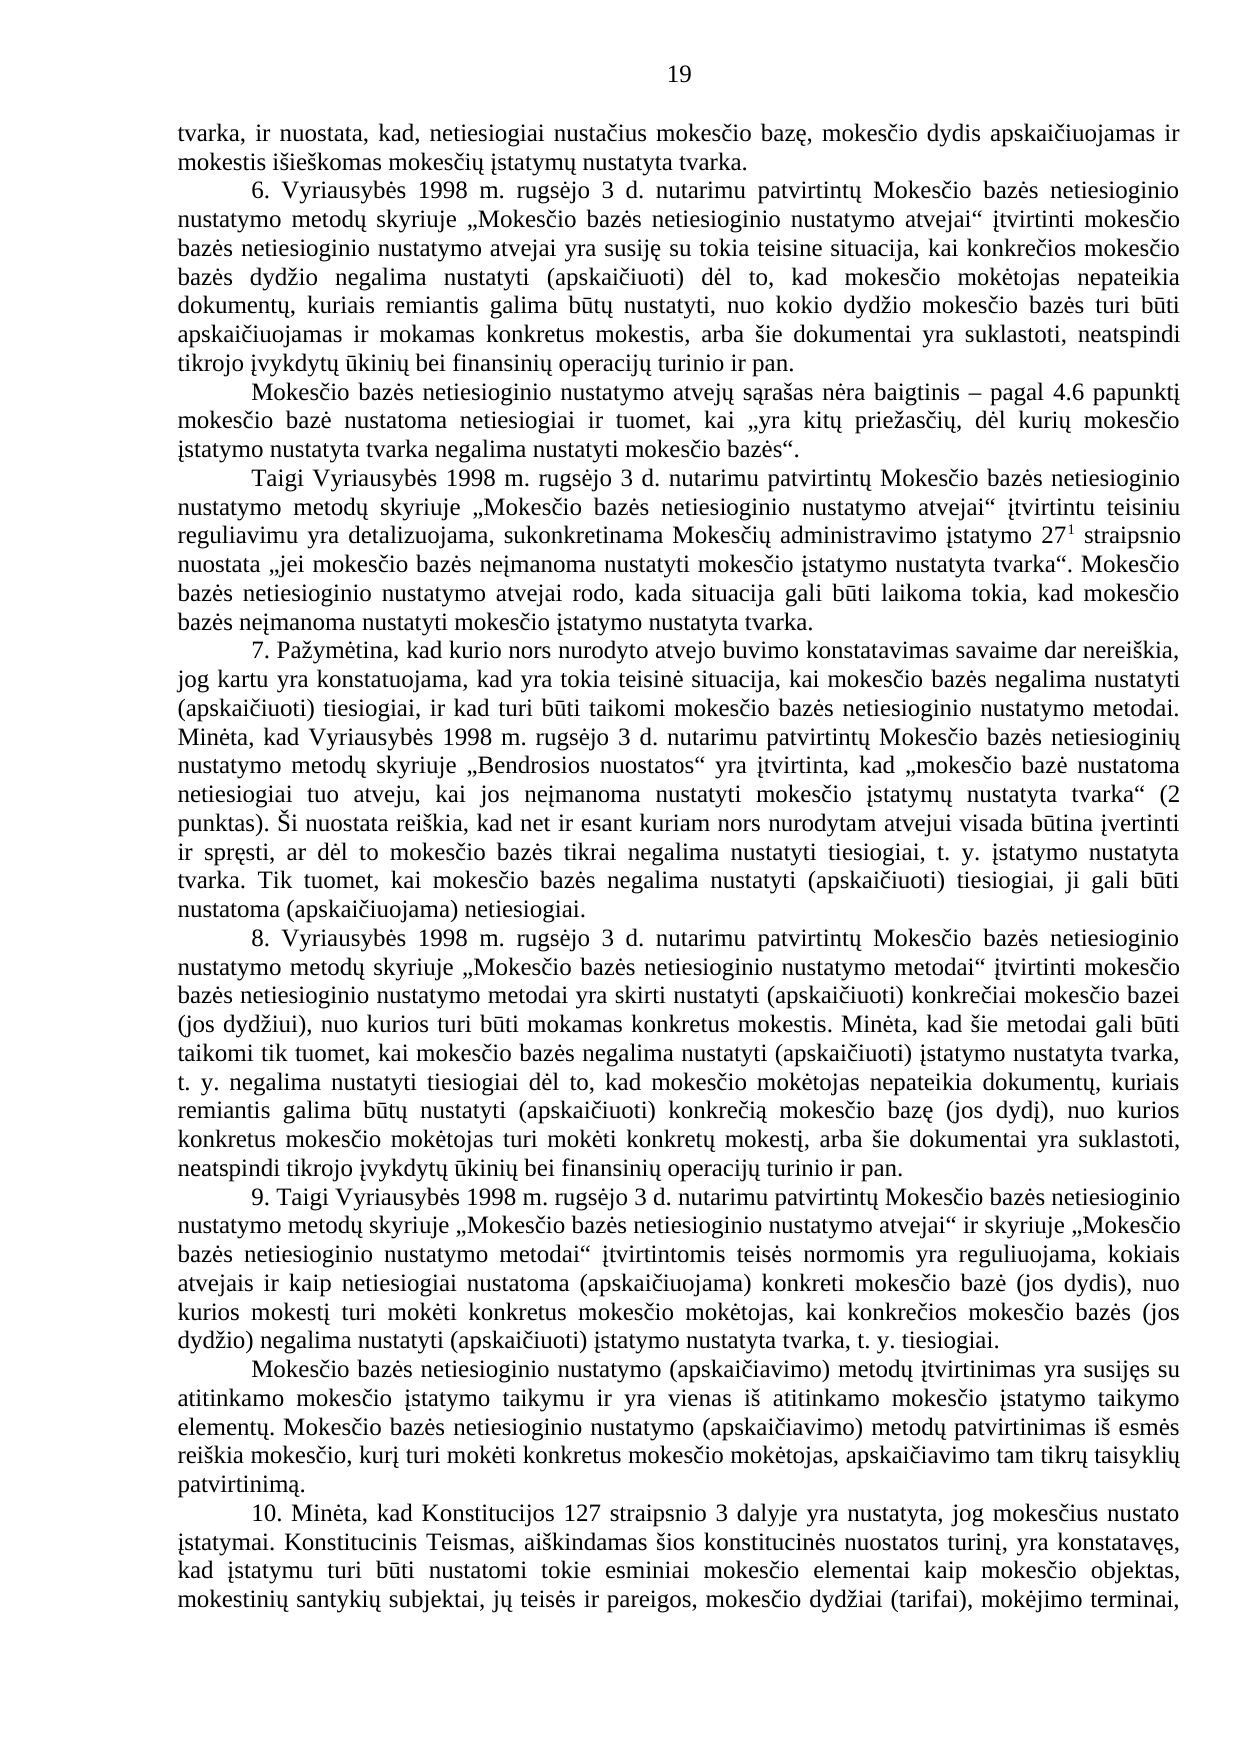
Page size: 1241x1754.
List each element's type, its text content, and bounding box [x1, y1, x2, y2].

text Mokesčio bazės netiesioginio nustatymo atvejų sąrašas nėra baigtinis – pagal 4.6 papunktį mokesčio bazė nustatoma netiesiogiai ir tuomet, kai „yra kitų priežasčių, dėl kurių mokesčio įstatymo nustatyta tvarka negalima nustatyti mokesčio bazės“. [177, 377, 1181, 463]
text 9. Taigi Vyriausybės 1998 m. rugsėjo 3 d. nutarimu patvirtintų Mokesčio bazės netiesioginio nustatymo metodų skyriuje „Mokesčio bazės netiesioginio nustatymo atvejai“ ir skyriuje „Mokesčio bazės netiesioginio nustatymo metodai“ įtvirtintomis teisės normomis yra reguliuojama, kokiais atvejais ir kaip netiesiogiai nustatoma (apskaičiuojama) konkreti mokesčio bazė (jos dydis), nuo kurios mokestį turi mokėti konkretus mokesčio mokėtojas, kai konkrečios mokesčio bazės (jos dydžio) negalima nustatyti (apskaičiuoti) įstatymo nustatyta tvarka, t. y. tiesiogiai. [177, 1182, 1181, 1354]
text Mokesčio bazės netiesioginio nustatymo (apskaičiavimo) metodų įtvirtinimas yra susijęs su atitinkamo mokesčio įstatymo taikymu ir yra vienas iš atitinkamo mokesčio įstatymo taikymo elementų. Mokesčio bazės netiesioginio nustatymo (apskaičiavimo) metodų patvirtinimas iš esmės reiškia mokesčio, kurį turi mokėti konkretus mokesčio mokėtojas, apskaičiavimo tam tikrų taisyklių patvirtinimą. [177, 1354, 1181, 1498]
text 8. Vyriausybės 1998 m. rugsėjo 3 d. nutarimu patvirtintų Mokesčio bazės netiesioginio nustatymo metodų skyriuje „Mokesčio bazės netiesioginio nustatymo metodai“ įtvirtinti mokesčio bazės netiesioginio nustatymo metodai yra skirti nustatyti (apskaičiuoti) konkrečiai mokesčio bazei (jos dydžiui), nuo kurios turi būti mokamas konkretus mokestis. Minėta, kad šie metodai gali būti taikomi tik tuomet, kai mokesčio bazės negalima nustatyti (apskaičiuoti) įstatymo nustatyta tvarka, t. y. negalima nustatyti tiesiogiai dėl to, kad mokesčio mokėtojas nepateikia dokumentų, kuriais remiantis galima būtų nustatyti (apskaičiuoti) konkrečią mokesčio bazę (jos dydį), nuo kurios konkretus mokesčio mokėtojas turi mokėti konkretų mokestį, arba šie dokumentai yra suklastoti, neatspindi tikrojo įvykdytų ūkinių bei finansinių operacijų turinio ir pan. [177, 923, 1181, 1182]
text tvarka, ir nuostata, kad, netiesiogiai nustačius mokesčio bazę, mokesčio dydis apskaičiuojamas ir mokestis išieškomas mokesčių įstatymų nustatyta tvarka. [177, 118, 1181, 176]
text 10. Minėta, kad Konstitucijos 127 straipsnio 3 dalyje yra nustatyta, jog mokesčius nustato įstatymai. Konstitucinis Teismas, aiškindamas šios konstitucinės nuostatos turinį, yra konstatavęs, kad įstatymu turi būti nustatomi tokie esminiai mokesčio elementai kaip mokesčio objektas, mokestinių santykių subjektai, jų teisės ir pareigos, mokesčio dydžiai (tarifai), mokėjimo terminai, [177, 1498, 1181, 1613]
text 6. Vyriausybės 1998 m. rugsėjo 3 d. nutarimu patvirtintų Mokesčio bazės netiesioginio nustatymo metodų skyriuje „Mokesčio bazės netiesioginio nustatymo atvejai“ įtvirtinti mokesčio bazės netiesioginio nustatymo atvejai yra susiję su tokia teisine situacija, kai konkrečios mokesčio bazės dydžio negalima nustatyti (apskaičiuoti) dėl to, kad mokesčio mokėtojas nepateikia dokumentų, kuriais remiantis galima būtų nustatyti, nuo kokio dydžio mokesčio bazės turi būti apskaičiuojamas ir mokamas konkretus mokestis, arba šie dokumentai yra suklastoti, neatspindi tikrojo įvykdytų ūkinių bei finansinių operacijų turinio ir pan. [177, 176, 1181, 377]
text 7. Pažymėtina, kad kurio nors nurodyto atvejo buvimo konstatavimas savaime dar nereiškia, jog kartu yra konstatuojama, kad yra tokia teisinė situacija, kai mokesčio bazės negalima nustatyti (apskaičiuoti) tiesiogiai, ir kad turi būti taikomi mokesčio bazės netiesioginio nustatymo metodai. Minėta, kad Vyriausybės 1998 m. rugsėjo 3 d. nutarimu patvirtintų Mokesčio bazės netiesioginių nustatymo metodų skyriuje „Bendrosios nuostatos“ yra įtvirtinta, kad „mokesčio bazė nustatoma netiesiogiai tuo atveju, kai jos neįmanoma nustatyti mokesčio įstatymų nustatyta tvarka“ (2 punktas). Ši nuostata reiškia, kad net ir esant kuriam nors nurodytam atvejui visada būtina įvertinti ir spręsti, ar dėl to mokesčio bazės tikrai negalima nustatyti tiesiogiai, t. y. įstatymo nustatyta tvarka. Tik tuomet, kai mokesčio bazės negalima nustatyti (apskaičiuoti) tiesiogiai, ji gali būti nustatoma (apskaičiuojama) netiesiogiai. [177, 636, 1181, 923]
text Taigi Vyriausybės 1998 m. rugsėjo 3 d. nutarimu patvirtintų Mokesčio bazės netiesioginio nustatymo metodų skyriuje „Mokesčio bazės netiesioginio nustatymo atvejai“ įtvirtintu teisiniu reguliavimu yra detalizuojama, sukonkretinama Mokesčių administravimo įstatymo 271 straipsnio nuostata „jei mokesčio bazės neįmanoma nustatyti mokesčio įstatymo nustatyta tvarka“. Mokesčio bazės netiesioginio nustatymo atvejai rodo, kada situacija gali būti laikoma tokia, kad mokesčio bazės neįmanoma nustatyti mokesčio įstatymo nustatyta tvarka. [177, 463, 1181, 636]
